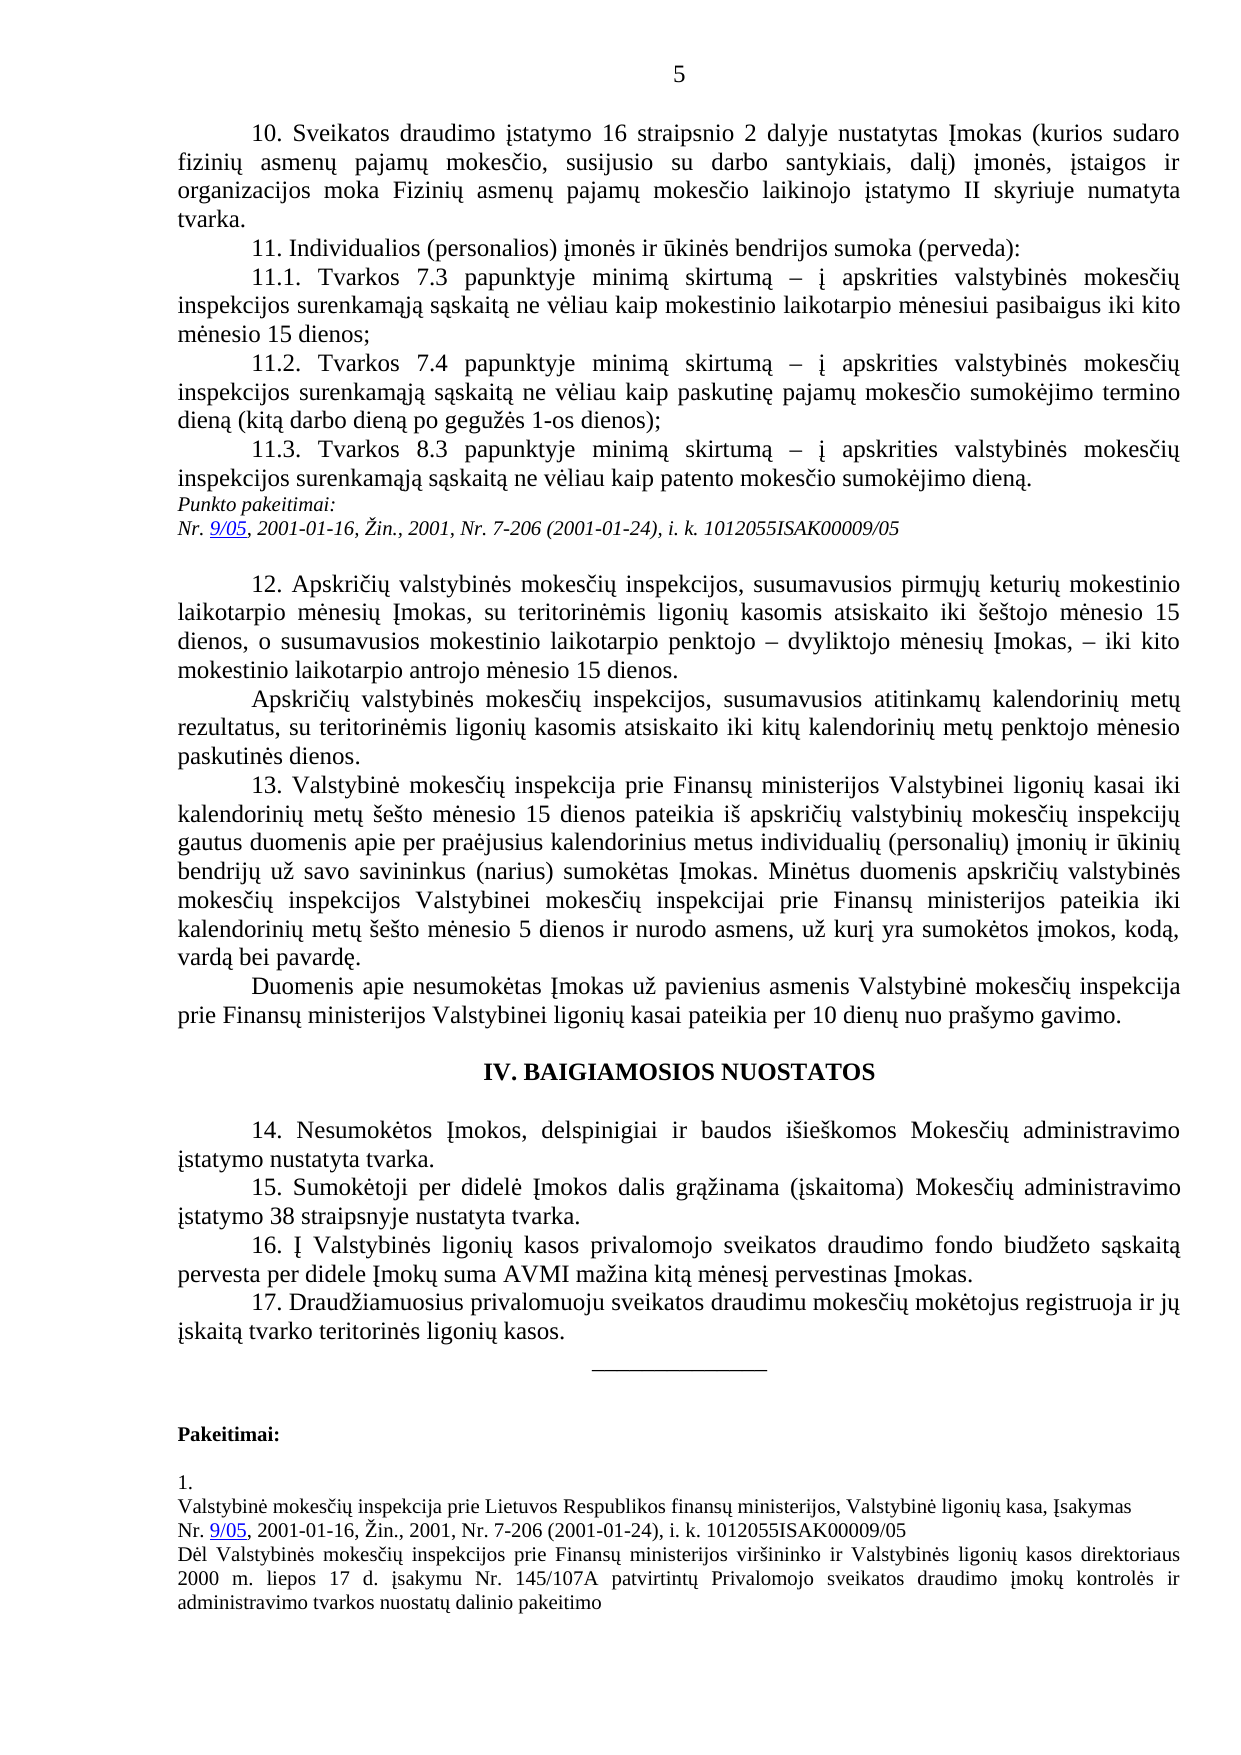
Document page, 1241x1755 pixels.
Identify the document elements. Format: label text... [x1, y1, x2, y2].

text Nr. 9/05, 2001-01-16, Žin., 2001, Nr. 7-206 (2001-01-24), i. k. 1012055ISAK00009/05 [177, 1518, 1181, 1542]
text Valstybinė mokesčių inspekcija prie Lietuvos Respublikos finansų ministerijos, Valstybinė ligonių kasa, Įsakymas [177, 1494, 1181, 1518]
text 13. Valstybinė mokesčių inspekcija prie Finansų ministerijos Valstybinei ligonių kasai iki kalendorinių metų šešto mėnesio 15 dienos pateikia iš apskričių valstybinių mokesčių inspekcijų gautus duomenis apie per praėjusius kalendorinius metus individualių (personalių) įmonių ir ūkinių bendrijų už savo savininkus (narius) sumokėtas Įmokas. Minėtus duomenis apskričių valstybinės mokesčių inspekcijos Valstybinei mokesčių inspekcijai prie Finansų ministerijos pateikia iki kalendorinių metų šešto mėnesio 5 dienos ir nurodo asmens, už kurį yra sumokėtos įmokos, kodą, vardą bei pavardę. [177, 770, 1181, 971]
text 15. Sumokėtoji per didelė Įmokos dalis grąžinama (įskaitoma) Mokesčių administravimo įstatymo 38 straipsnyje nustatyta tvarka. [177, 1172, 1181, 1230]
text 16. Į Valstybinės ligonių kasos privalomojo sveikatos draudimo fondo biudžeto sąskaitą pervesta per didele Įmokų suma AVMI mažina kitą mėnesį pervestinas Įmokas. [177, 1230, 1181, 1287]
text Apskričių valstybinės mokesčių inspekcijos, susumavusios atitinkamų kalendorinių metų rezultatus, su teritorinėmis ligonių kasomis atsiskaito iki kitų kalendorinių metų penktojo mėnesio paskutinės dienos. [177, 684, 1181, 770]
text 11.1. Tvarkos 7.3 papunktyje minimą skirtumą – į apskrities valstybinės mokesčių inspekcijos surenkamąją sąskaitą ne vėliau kaip mokestinio laikotarpio mėnesiui pasibaigus iki kito mėnesio 15 dienos; [177, 262, 1181, 348]
text Duomenis apie nesumokėtas Įmokas už pavienius asmenis Valstybinė mokesčių inspekcija prie Finansų ministerijos Valstybinei ligonių kasai pateikia per 10 dienų nuo prašymo gavimo. [177, 971, 1181, 1029]
text Punkto pakeitimai: [177, 492, 1181, 516]
text 11.3. Tvarkos 8.3 papunktyje minimą skirtumą – į apskrities valstybinės mokesčių inspekcijos surenkamąją sąskaitą ne vėliau kaip patento mokesčio sumokėjimo dieną. [177, 434, 1181, 492]
text 14. Nesumokėtos Įmokos, delspinigiai ir baudos išieškomos Mokesčių administravimo įstatymo nustatyta tvarka. [177, 1115, 1181, 1172]
text Pakeitimai: [177, 1422, 1181, 1446]
text 12. Apskričių valstybinės mokesčių inspekcijos, susumavusios pirmųjų keturių mokestinio laikotarpio mėnesių Įmokas, su teritorinėmis ligonių kasomis atsiskaito iki šeštojo mėnesio 15 dienos, o susumavusios mokestinio laikotarpio penktojo – dvyliktojo mėnesių Įmokas, – iki kito mokestinio laikotarpio antrojo mėnesio 15 dienos. [177, 569, 1181, 684]
text Dėl Valstybinės mokesčių inspekcijos prie Finansų ministerijos viršininko ir Valstybinės ligonių kasos direktoriaus 2000 m. liepos 17 d. įsakymu Nr. 145/107A patvirtintų Privalomojo sveikatos draudimo įmokų kontrolės ir administravimo tvarkos nuostatų dalinio pakeitimo [177, 1542, 1181, 1614]
text 11.2. Tvarkos 7.4 papunktyje minimą skirtumą – į apskrities valstybinės mokesčių inspekcijos surenkamąją sąskaitą ne vėliau kaip paskutinę pajamų mokesčio sumokėjimo termino dieną (kitą darbo dieną po gegužės 1-os dienos); [177, 348, 1181, 434]
text 1. [177, 1470, 1181, 1494]
text 10. Sveikatos draudimo įstatymo 16 straipsnio 2 dalyje nustatytas Įmokas (kurios sudaro fizinių asmenų pajamų mokesčio, susijusio su darbo santykiais, dalį) įmonės, įstaigos ir organizacijos moka Fizinių asmenų pajamų mokesčio laikinojo įstatymo II skyriuje numatyta tvarka. [177, 118, 1181, 233]
text Nr. 9/05, 2001-01-16, Žin., 2001, Nr. 7-206 (2001-01-24), i. k. 1012055ISAK00009/05 [177, 516, 1181, 540]
text 11. Individualios (personalios) įmonės ir ūkinės bendrijos sumoka (perveda): [177, 233, 1181, 262]
text 17. Draudžiamuosius privalomuoju sveikatos draudimu mokesčių mokėtojus registruoja ir jų įskaitą tvarko teritorinės ligonių kasos. [177, 1287, 1181, 1345]
text ______________ [177, 1345, 1181, 1374]
text IV. BAIGIAMOSIOS NUOSTATOS [177, 1057, 1181, 1086]
